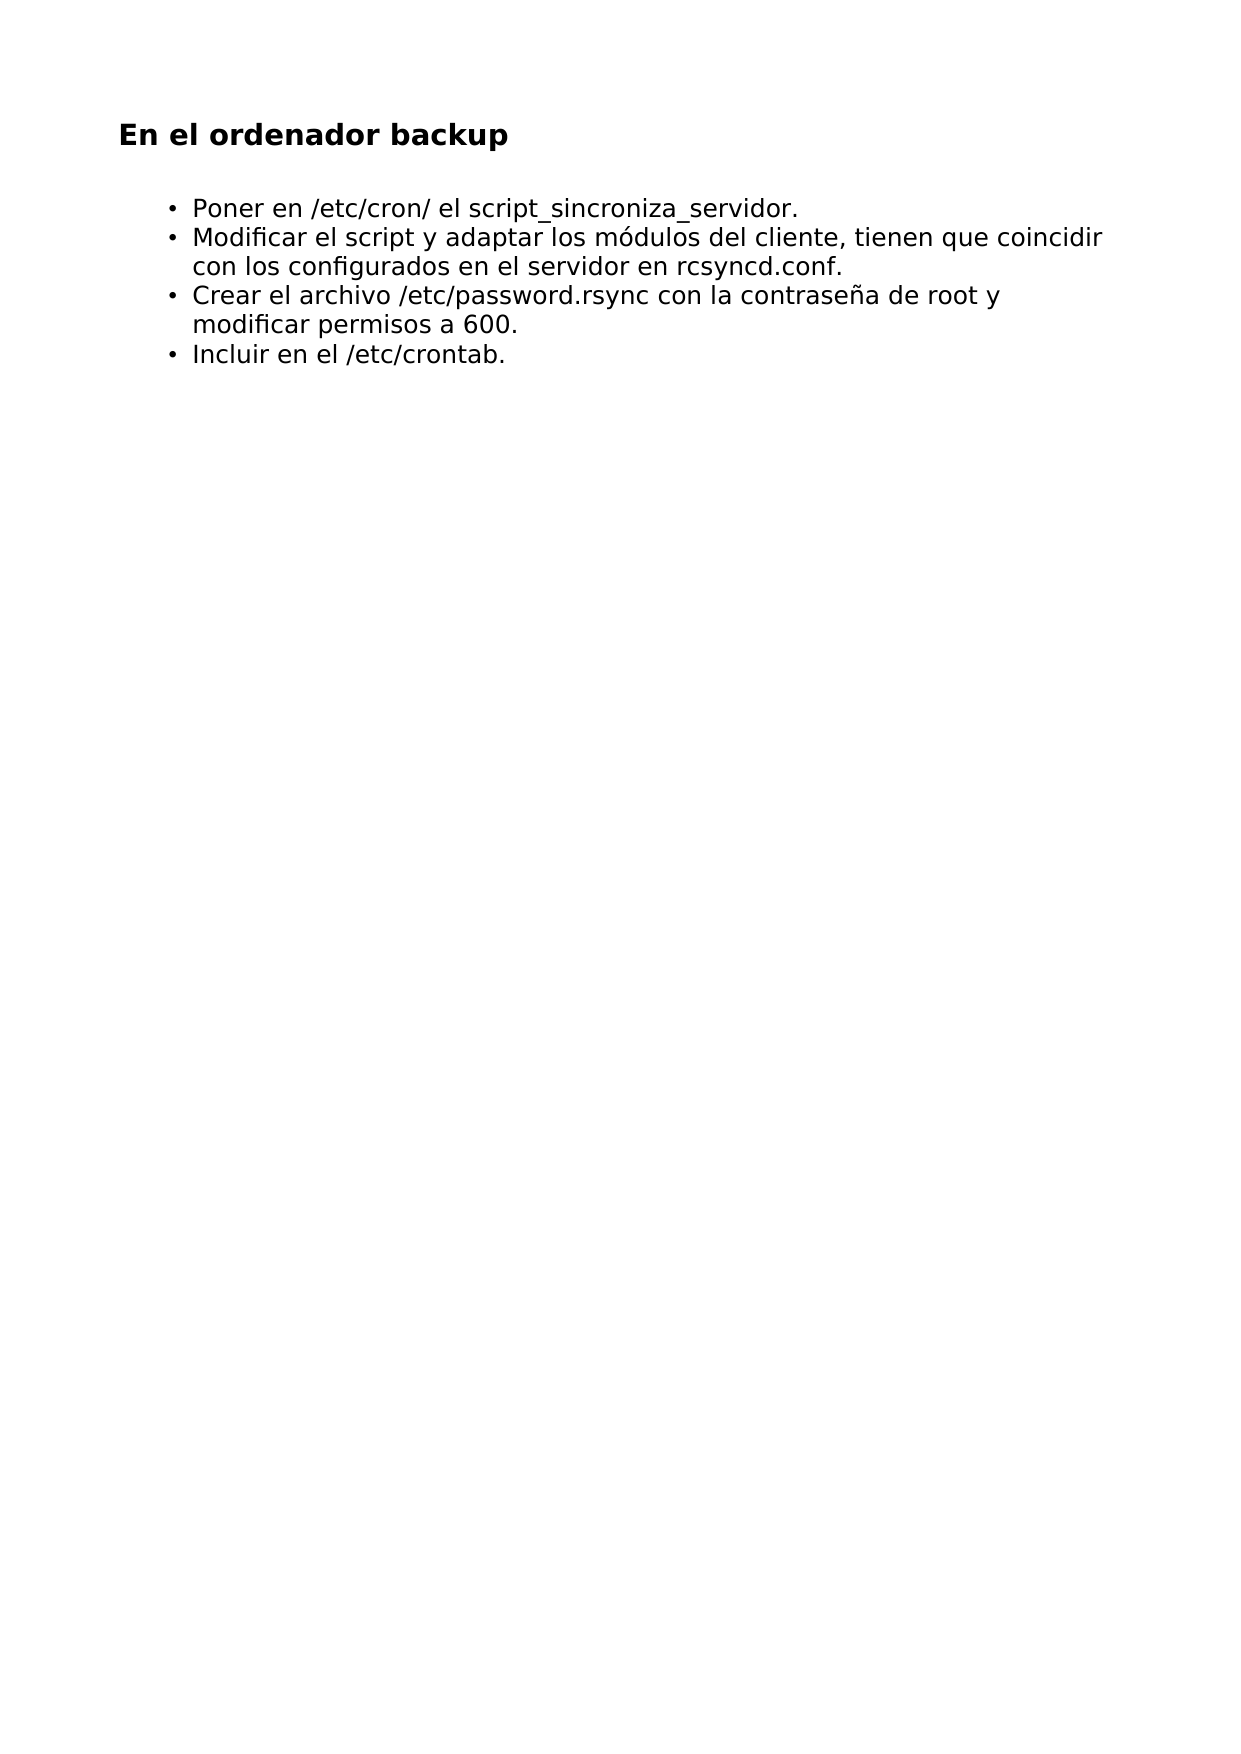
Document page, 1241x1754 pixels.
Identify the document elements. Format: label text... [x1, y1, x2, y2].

subtitle En el ordenador backup [118, 118, 1122, 152]
list Crear el archivo /etc/password.rsync con la contraseña de root y modificar permisos a 600. [177, 282, 1122, 340]
list Incluir en el /etc/crontab. [177, 340, 1122, 369]
list Poner en /etc/cron/ el script_sincroniza_servidor. [177, 194, 1122, 223]
list Modificar el script y adaptar los módulos del cliente, tienen que coincidir con los configurados en el servidor en rcsyncd.conf. [177, 223, 1122, 282]
